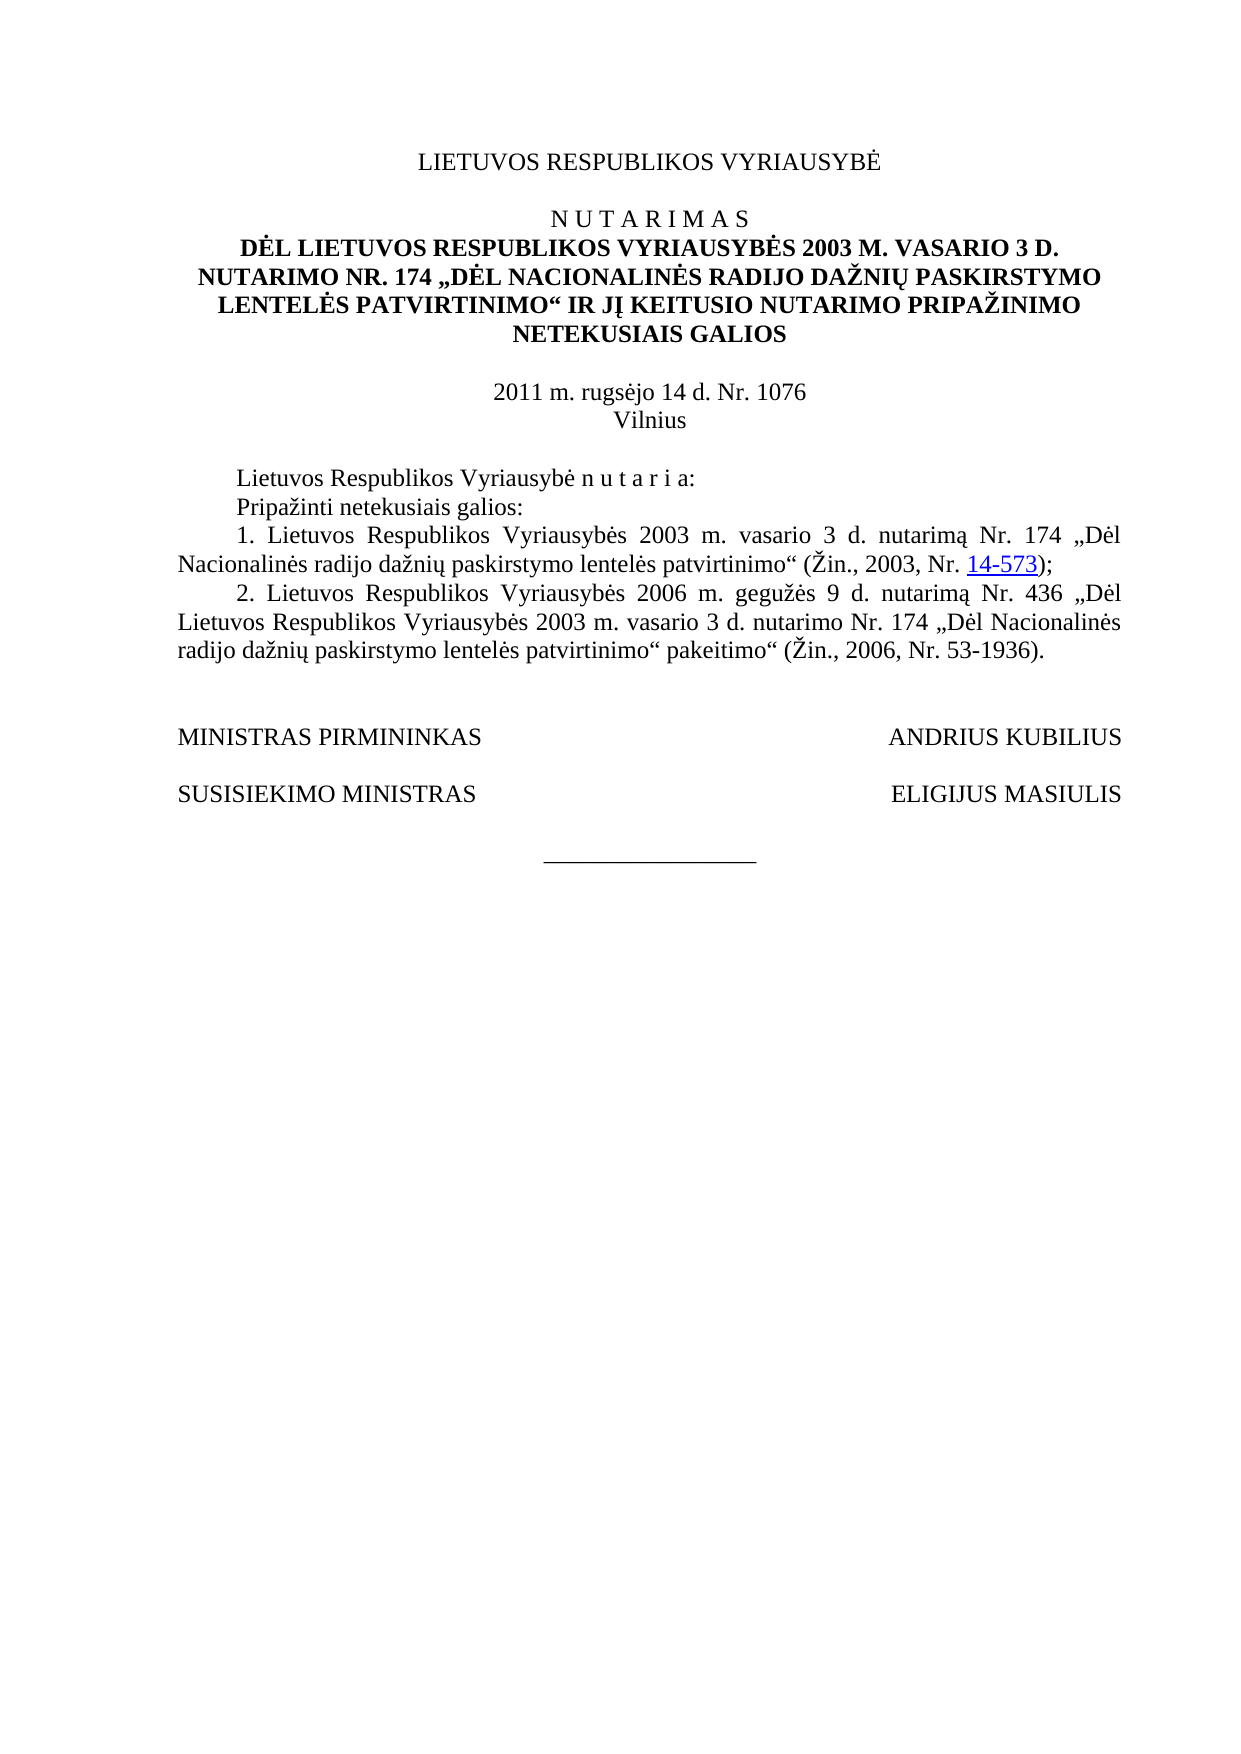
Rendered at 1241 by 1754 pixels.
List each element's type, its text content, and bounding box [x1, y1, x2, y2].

text NUTARIMAS [177, 204, 1122, 233]
text Lietuvos Respublikos Vyriausybė [177, 147, 1122, 176]
text _________________ [177, 837, 1122, 866]
text 2011 m. rugsėjo 14 d. Nr. 1076 [177, 377, 1122, 406]
text Pripažinti netekusiais galios: [177, 492, 1122, 521]
text Vilnius [177, 406, 1122, 434]
text DĖL lietuvos respublikos vyriausybės 2003 m. vasario 3 d. nutarimO Nr. 174 „DĖL NACIONALINĖS RADIJO DAŽNIŲ PASKIRSTYMO LENTELĖS PATVIRTINIMO“ IR JĮ KEITUSIO NUTARIMO PRIPAŽINIMO NETEKUSIAIS GALIOS [177, 233, 1122, 348]
text Lietuvos Respublikos Vyriausybė nutaria: [177, 463, 1122, 492]
text MINISTRAS PIRMININKAS ANDRIUS KUBILIUS [177, 722, 1122, 751]
text 2. Lietuvos Respublikos Vyriausybės 2006 m. gegužės 9 d. nutarimą Nr. 436 „Dėl Lietuvos Respublikos Vyriausybės 2003 m. vasario 3 d. nutarimo Nr. 174 „Dėl Nacionalinės radijo dažnių paskirstymo lentelės patvirtinimo“ pakeitimo“ (Žin., 2006, Nr. 53-1936). [177, 578, 1122, 664]
text 1. Lietuvos Respublikos Vyriausybės 2003 m. vasario 3 d. nutarimą Nr. 174 „Dėl Nacionalinės radijo dažnių paskirstymo lentelės patvirtinimo“ (Žin., 2003, Nr. 14-573); [177, 521, 1122, 578]
text SUSISIEKIMO MINISTRAS ELIGIJUS MASIULIS [177, 779, 1122, 808]
